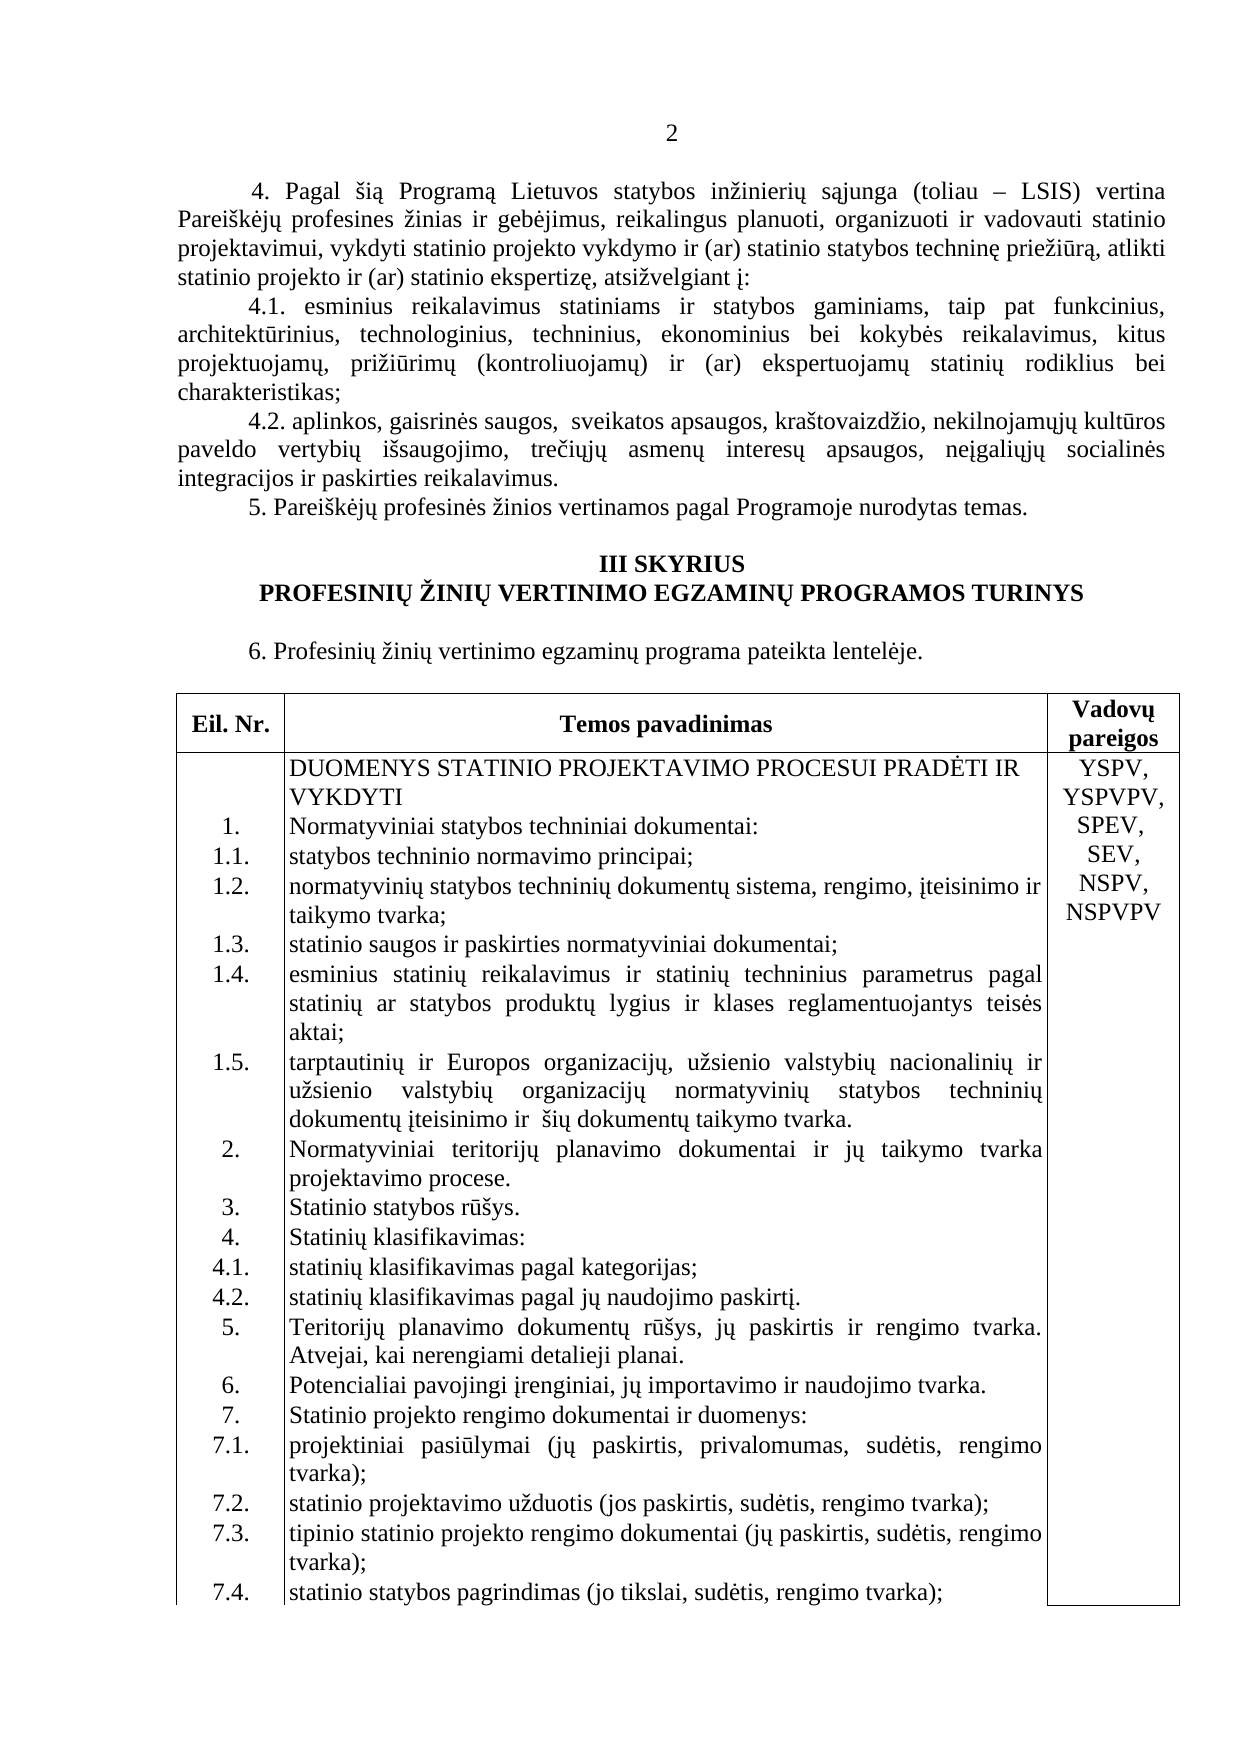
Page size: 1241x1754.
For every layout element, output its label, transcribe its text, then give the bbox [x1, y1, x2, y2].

table_cell 1.2. [177, 870, 284, 928]
table_cell 1.5. [177, 1046, 284, 1133]
table_cell 4.1. [177, 1251, 284, 1281]
text PROFESINIŲ ŽINIŲ VERTINIMO EGZAMINŲ PROGRAMOS TURINYS [177, 578, 1166, 607]
text 4.2. aplinkos, gaisrinės saugos, sveikatos apsaugos, kraštovaizdžio, nekilnojamųjų kultūros paveldo vertybių išsaugojimo, trečiųjų asmenų interesų apsaugos, neįgaliųjų socialinės integracijos ir paskirties reikalavimus. [177, 406, 1166, 492]
table_cell 2. [177, 1133, 284, 1191]
table_cell normatyvinių statybos techninių dokumentų sistema, rengimo, įteisinimo ir taikymo tvarka; [285, 870, 1047, 928]
table_cell 1. [177, 810, 284, 840]
table_cell Potencialiai pavojingi įrenginiai, jų importavimo ir naudojimo tvarka. [285, 1369, 1047, 1399]
table_cell Teritorijų planavimo dokumentų rūšys, jų paskirtis ir rengimo tvarka. Atvejai, kai nerengiami detalieji planai. [285, 1311, 1047, 1369]
text 5. Pareiškėjų profesinės žinios vertinamos pagal Programoje nurodytas temas. [177, 492, 1166, 521]
table_cell 7.1. [177, 1429, 284, 1487]
table_cell statinių klasifikavimas pagal kategorijas; [285, 1251, 1047, 1281]
text III SKYRIUS [177, 549, 1166, 578]
table_cell 7.3. [177, 1517, 284, 1576]
table_header Vadovų pareigos [1048, 694, 1179, 752]
table_cell tarptautinių ir Europos organizacijų, užsienio valstybių nacionalinių ir užsienio valstybių organizacijų normatyvinių statybos techninių dokumentų įteisinimo ir šių dokumentų taikymo tvarka. [285, 1046, 1047, 1133]
table_cell DUOMENYS STATINIO PROJEKTAVIMO PROCESUI PRADĖTI IR VYKDYTI [285, 753, 1047, 810]
table_cell statinio projektavimo užduotis (jos paskirtis, sudėtis, rengimo tvarka); [285, 1487, 1047, 1517]
table_cell 7.2. [177, 1487, 284, 1517]
table_cell 1.3. [177, 929, 284, 958]
table_cell Statinio projekto rengimo dokumentai ir duomenys: [285, 1399, 1047, 1429]
table_cell 3. [177, 1191, 284, 1221]
table_cell 4.2. [177, 1281, 284, 1311]
table_header Temos pavadinimas [285, 694, 1047, 752]
table_cell statinio statybos pagrindimas (jo tikslai, sudėtis, rengimo tvarka); [285, 1576, 1047, 1605]
text 6. Profesinių žinių vertinimo egzaminų programa pateikta lentelėje. [177, 636, 1166, 664]
table_cell tipinio statinio projekto rengimo dokumentai (jų paskirtis, sudėtis, rengimo tvarka); [285, 1517, 1047, 1576]
text 4. Pagal šią Programą Lietuvos statybos inžinierių sąjunga (toliau – LSIS) vertina Pareiškėjų profesines žinias ir gebėjimus, reikalingus planuoti, organizuoti ir vadovauti statinio projektavimui, vykdyti statinio projekto vykdymo ir (ar) statinio statybos techninę priežiūrą, atlikti statinio projekto ir (ar) statinio ekspertizę, atsižvelgiant į: [177, 176, 1166, 291]
table_cell 7. [177, 1399, 284, 1429]
table_cell 1.1. [177, 840, 284, 870]
table_cell statinio saugos ir paskirties normatyviniai dokumentai; [285, 929, 1047, 958]
table_cell Statinių klasifikavimas: [285, 1221, 1047, 1251]
table_cell 1.4. [177, 958, 284, 1046]
table_cell Normatyviniai statybos techniniai dokumentai: [285, 810, 1047, 840]
table_cell YSPV, YSPVPV, SPEV, SEV, NSPV, NSPVPV [1048, 753, 1179, 1605]
text 4.1. esminius reikalavimus statiniams ir statybos gaminiams, taip pat funkcinius, architektūrinius, technologinius, techninius, ekonominius bei kokybės reikalavimus, kitus projektuojamų, prižiūrimų (kontroliuojamų) ir (ar) ekspertuojamų statinių rodiklius bei charakteristikas; [177, 291, 1166, 406]
table_cell 5. [177, 1311, 284, 1369]
table_cell 4. [177, 1221, 284, 1251]
table_cell projektiniai pasiūlymai (jų paskirtis, privalomumas, sudėtis, rengimo tvarka); [285, 1429, 1047, 1487]
table_cell Normatyviniai teritorijų planavimo dokumentai ir jų taikymo tvarka projektavimo procese. [285, 1133, 1047, 1191]
table_cell 6. [177, 1369, 284, 1399]
table_cell statybos techninio normavimo principai; [285, 840, 1047, 870]
table_header Eil. Nr. [177, 694, 284, 752]
table_cell [177, 753, 284, 810]
table_cell Statinio statybos rūšys. [285, 1191, 1047, 1221]
table_cell 7.4. [177, 1576, 284, 1605]
table_cell esminius statinių reikalavimus ir statinių techninius parametrus pagal statinių ar statybos produktų lygius ir klases reglamentuojantys teisės aktai; [285, 958, 1047, 1046]
table_cell statinių klasifikavimas pagal jų naudojimo paskirtį. [285, 1281, 1047, 1311]
